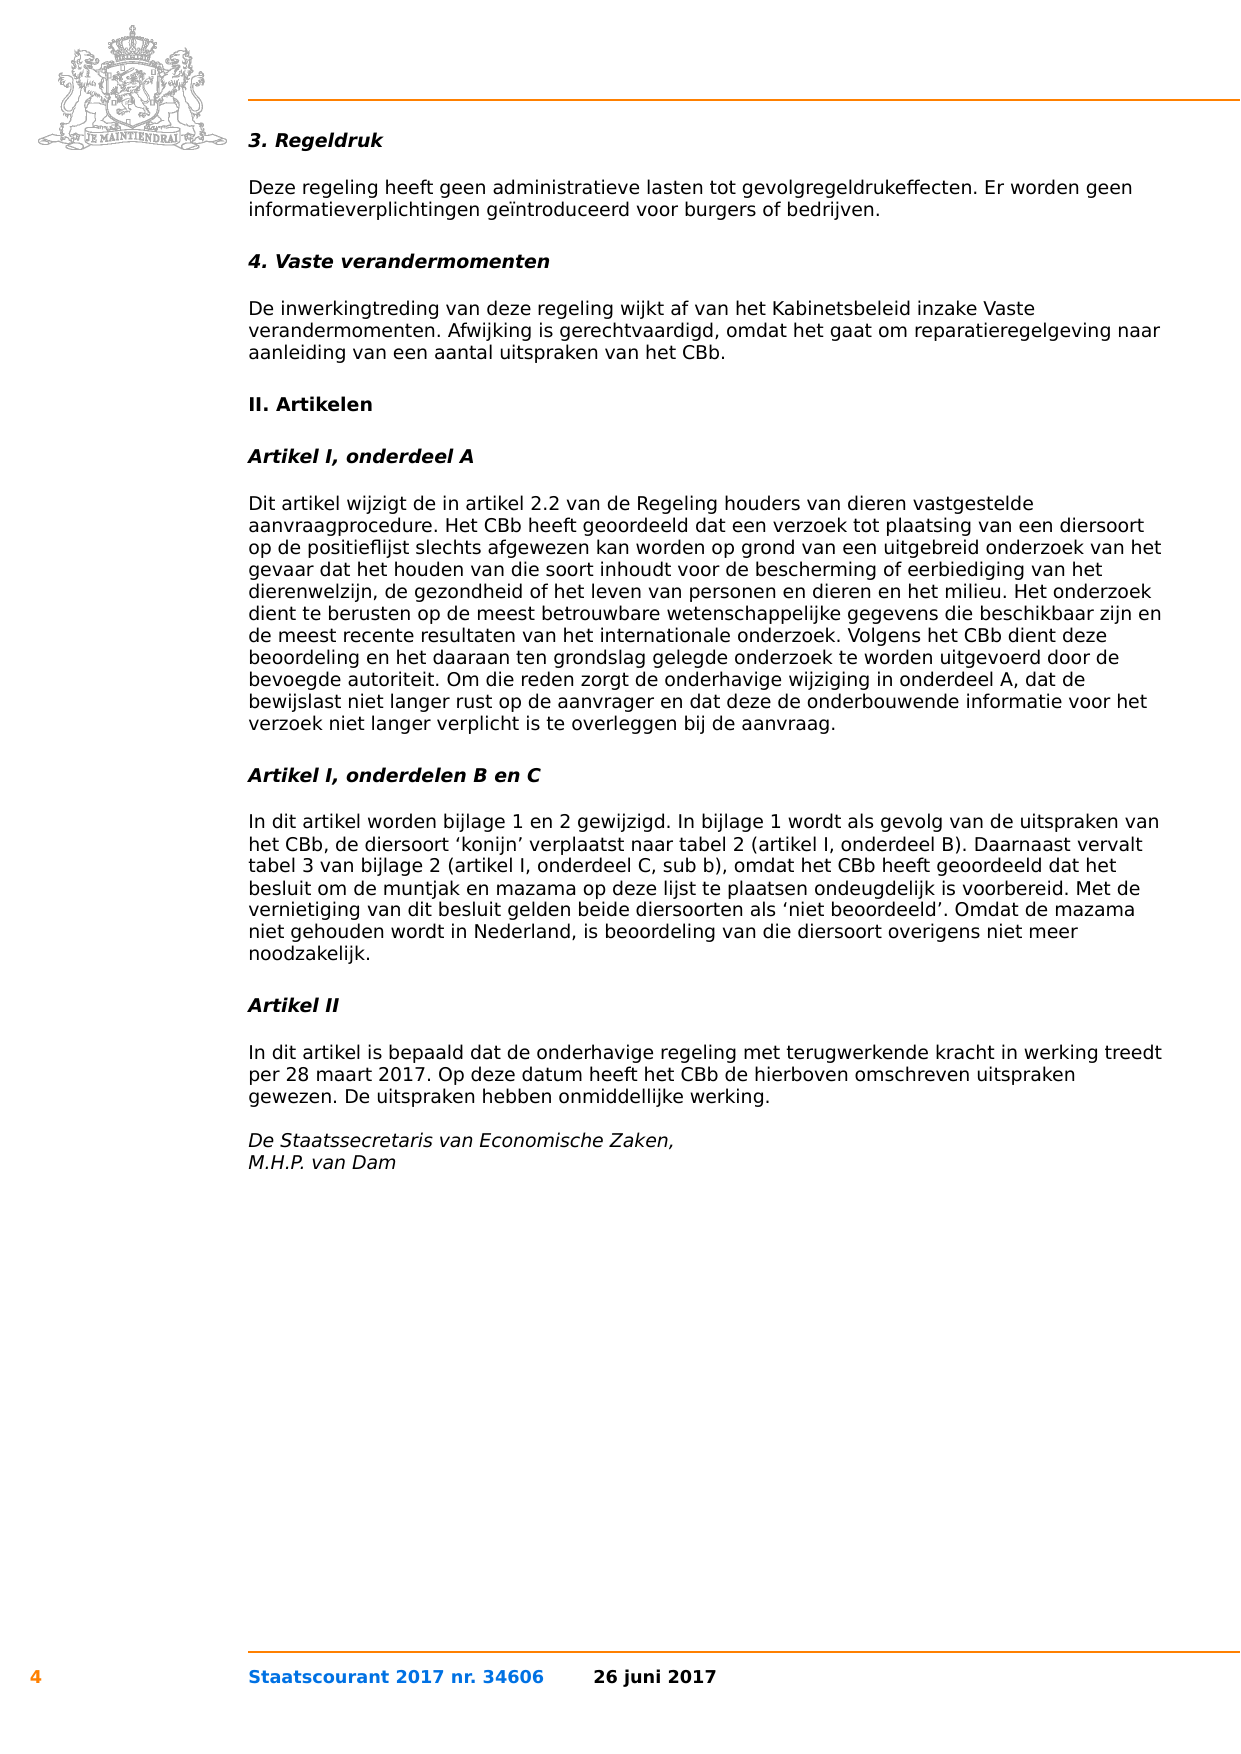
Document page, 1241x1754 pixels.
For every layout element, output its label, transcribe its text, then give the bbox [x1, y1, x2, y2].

subtitle 3. Regeldruk [248, 130, 1163, 152]
text Deze regeling heeft geen administratieve lasten tot gevolgregeldrukeffecten. Er worden geen informatieverplichtingen geïntroduceerd voor burgers of bedrijven. [248, 177, 1163, 221]
text In dit artikel worden bijlage 1 en 2 gewijzigd. In bijlage 1 wordt als gevolg van de uitspraken van het CBb, de diersoort ‘konijn’ verplaatst naar tabel 2 (artikel I, onderdeel B). Daarnaast vervalt tabel 3 van bijlage 2 (artikel I, onderdeel C, sub b), omdat het CBb heeft geoordeeld dat het besluit om de muntjak en mazama op deze lijst te plaatsen ondeugdelijk is voorbereid. Met de vernietiging van dit besluit gelden beide diersoorten als ‘niet beoordeeld’. Omdat de mazama niet gehouden wordt in Nederland, is beoordeling van die diersoort overigens niet meer noodzakelijk. [248, 811, 1163, 965]
subtitle Artikel I, onderdeel A [248, 446, 1163, 468]
text De Staatssecretaris van Economische Zaken, M.H.P. van Dam [248, 1130, 1163, 1174]
subtitle 4. Vaste verandermomenten [248, 251, 1163, 273]
subtitle II. Artikelen [248, 394, 1163, 416]
subtitle Artikel II [248, 995, 1163, 1017]
picture [38, 25, 227, 150]
text De inwerkingtreding van deze regeling wijkt af van het Kabinetsbeleid inzake Vaste verandermomenten. Afwijking is gerechtvaardigd, omdat het gaat om reparatieregelgeving naar aanleiding van een aantal uitspraken van het CBb. [248, 298, 1163, 364]
subtitle Artikel I, onderdelen B en C [248, 764, 1163, 786]
text In dit artikel is bepaald dat de onderhavige regeling met terugwerkende kracht in werking treedt per 28 maart 2017. Op deze datum heeft het CBb de hierboven omschreven uitspraken gewezen. De uitspraken hebben onmiddellijke werking. [248, 1042, 1163, 1108]
text Dit artikel wijzigt de in artikel 2.2 van de Regeling houders van dieren vastgestelde aanvraagprocedure. Het CBb heeft geoordeeld dat een verzoek tot plaatsing van een diersoort op de positieflijst slechts afgewezen kan worden op grond van een uitgebreid onderzoek van het gevaar dat het houden van die soort inhoudt voor de bescherming of eerbiediging van het dierenwelzijn, de gezondheid of het leven van personen en dieren en het milieu. Het onderzoek dient te berusten op de meest betrouwbare wetenschappelijke gegevens die beschikbaar zijn en de meest recente resultaten van het internationale onderzoek. Volgens het CBb dient deze beoordeling en het daaraan ten grondslag gelegde onderzoek te worden uitgevoerd door de bevoegde autoriteit. Om die reden zorgt de onderhavige wijziging in onderdeel A, dat de bewijslast niet langer rust op de aanvrager en dat deze de onderbouwende informatie voor het verzoek niet langer verplicht is te overleggen bij de aanvraag. [248, 493, 1163, 734]
